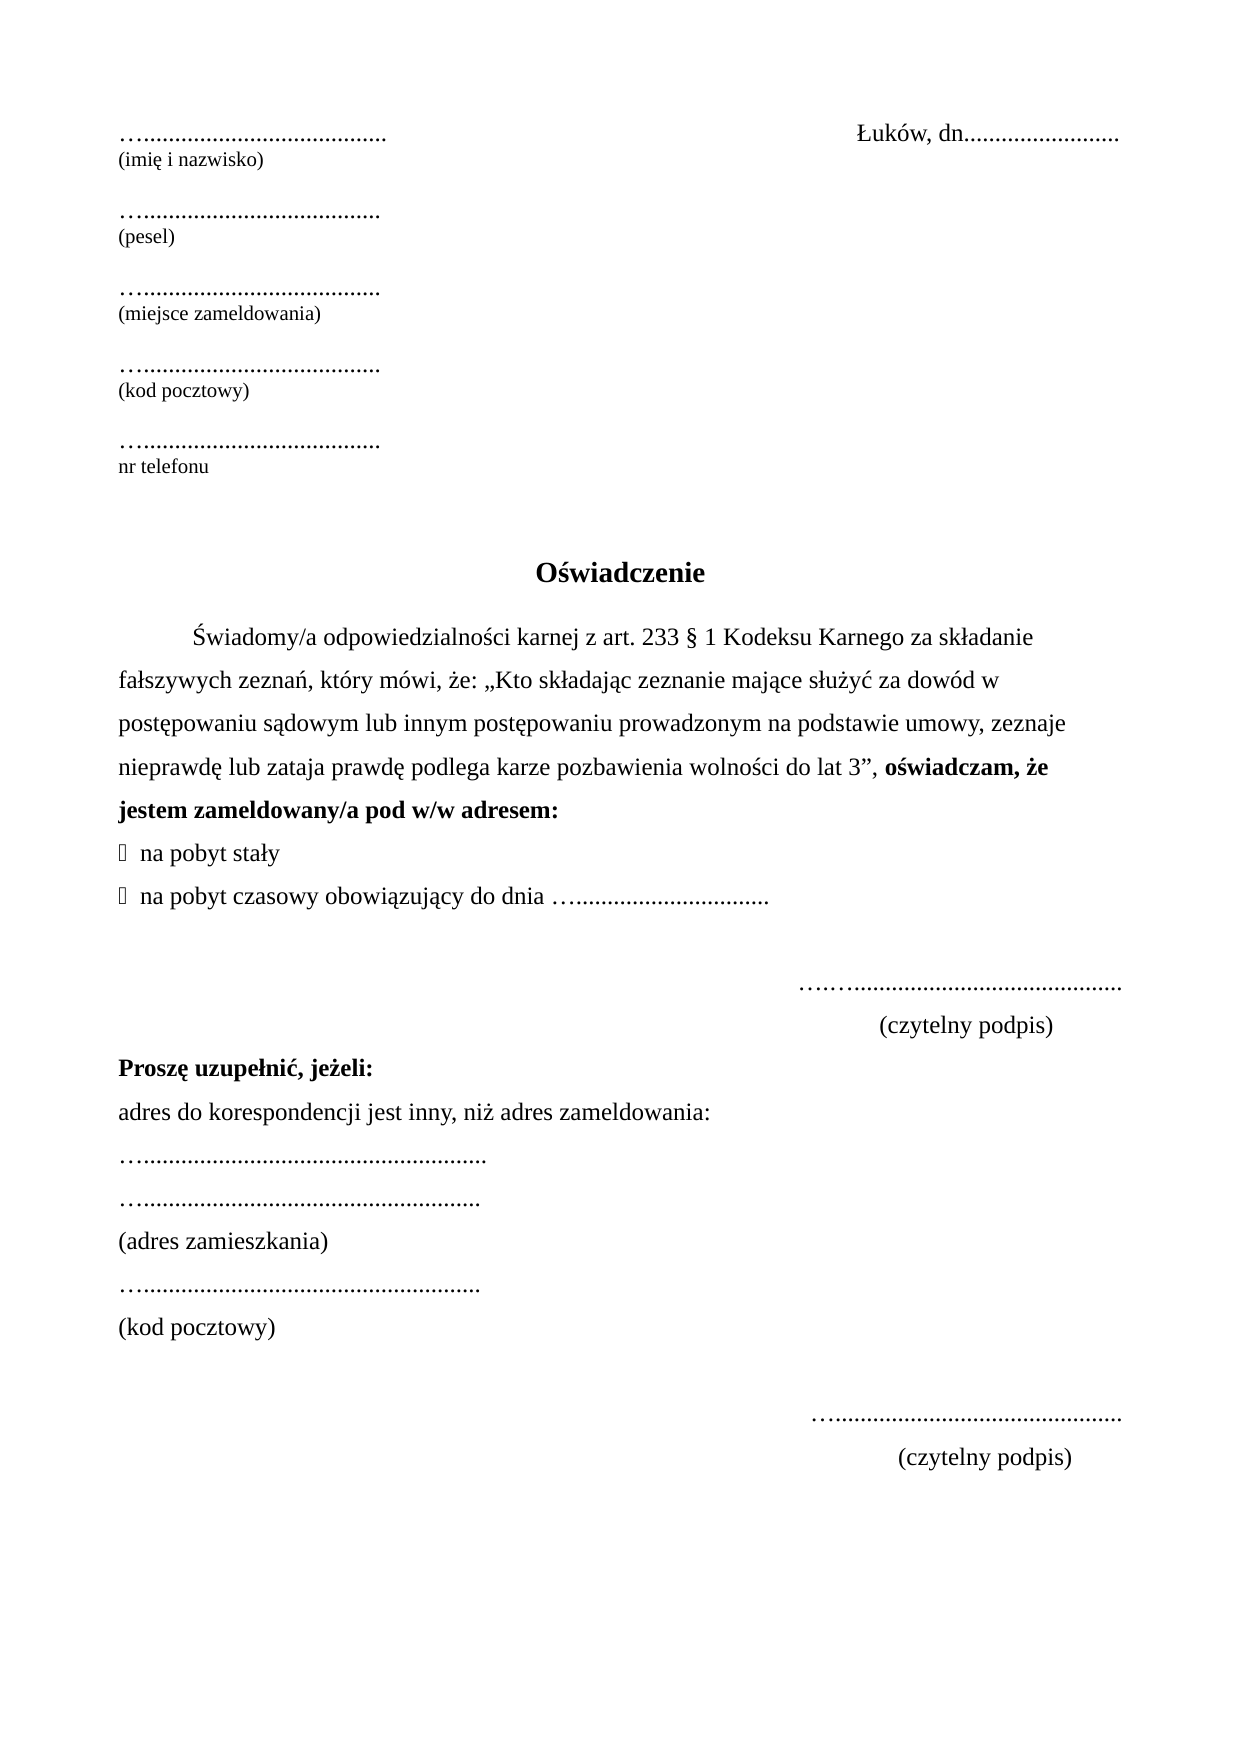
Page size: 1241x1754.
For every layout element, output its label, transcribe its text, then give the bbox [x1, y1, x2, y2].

text …...................................... [118, 349, 1122, 377]
text ….…........................................... [118, 967, 1122, 996]
text (adres zamieszkania) [118, 1226, 1122, 1255]
text (pesel) [118, 224, 1122, 248]
text Oświadczenie [118, 555, 1122, 589]
text …...................................................... [118, 1269, 1122, 1298]
text (czytelny podpis) [118, 1010, 1122, 1039]
text …...................................... [118, 195, 1122, 224]
text …....................................... Łuków, dn......................... [118, 118, 1122, 147]
text …....................................................... [118, 1140, 1122, 1168]
text (miejsce zameldowania) [118, 301, 1122, 325]
text nr telefonu [118, 454, 1122, 478]
text  na pobyt czasowy obowiązujący do dnia …............................... [118, 881, 1122, 910]
text …...................................... [118, 426, 1122, 454]
text Proszę uzupełnić, jeżeli: [118, 1053, 1122, 1082]
text …...................................................... [118, 1183, 1122, 1212]
text (kod pocztowy) [118, 1312, 1122, 1341]
text Świadomy/a odpowiedzialności karnej z art. 233 § 1 Kodeksu Karnego za składanie fałszywych zeznań, który mówi, że: „Kto składając zeznanie mające służyć za dowód w postępowaniu sądowym lub innym postępowaniu prowadzonym na podstawie umowy, zeznaje nieprawdę lub zataja prawdę podlega karze pozbawienia wolności do lat 3”, oświadczam, że jestem zameldowany/a pod w/w adresem: [118, 622, 1122, 823]
text (kod pocztowy) [118, 377, 1122, 402]
text (czytelny podpis) [118, 1442, 1122, 1470]
text (imię i nazwisko) [118, 147, 1122, 171]
text adres do korespondencji jest inny, niż adres zameldowania: [118, 1097, 1122, 1125]
text ….............................................. [118, 1398, 1122, 1427]
text …...................................... [118, 272, 1122, 301]
text  na pobyt stały [118, 838, 1122, 867]
